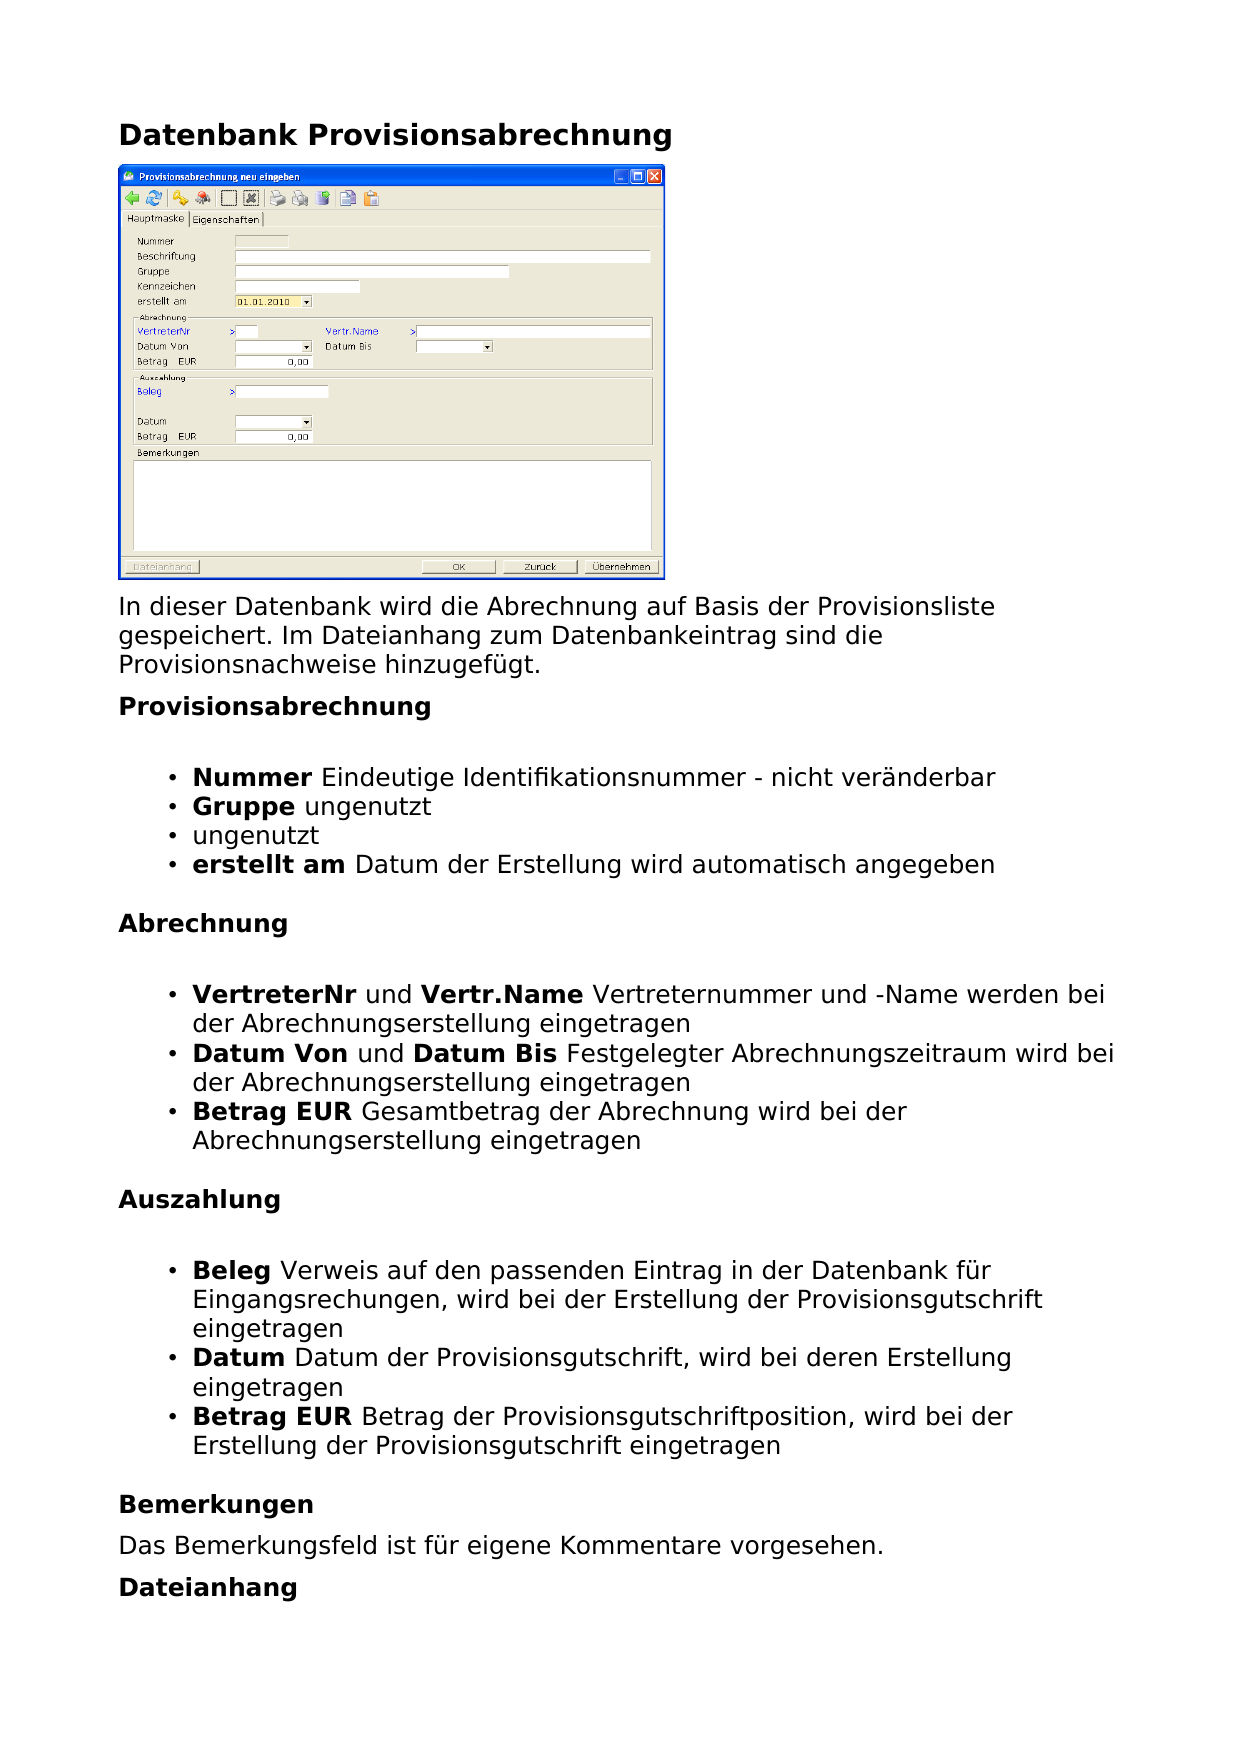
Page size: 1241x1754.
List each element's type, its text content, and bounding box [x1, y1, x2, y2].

list Datum Datum der Provisionsgutschrift, wird bei deren Erstellung eingetragen [177, 1344, 1122, 1402]
subtitle Datenbank Provisionsabrechnung [118, 118, 1122, 152]
list ungenutzt [177, 822, 1122, 851]
list Betrag EUR Betrag der Provisionsgutschriftposition, wird bei der Erstellung der Provisionsgutschrift eingetragen [177, 1402, 1122, 1460]
text Das Bemerkungsfeld ist für eigene Kommentare vorgesehen. [118, 1531, 1122, 1561]
list Gruppe ungenutzt [177, 792, 1122, 822]
list erstellt am Datum der Erstellung wird automatisch angegeben [177, 851, 1122, 880]
list VertreterNr und Vertr.Name Vertreternummer und -Name werden bei der Abrechnungserstellung eingetragen [177, 981, 1122, 1039]
list Betrag EUR Gesamtbetrag der Abrechnung wird bei der Abrechnungserstellung eingetragen [177, 1097, 1122, 1156]
text Auszahlung [118, 1185, 1122, 1214]
list Datum Von und Datum Bis Festgelegter Abrechnungszeitraum wird bei der Abrechnungserstellung eingetragen [177, 1039, 1122, 1097]
text In dieser Datenbank wird die Abrechnung auf Basis der Provisionsliste gespeichert. Im Dateianhang zum Datenbankeintrag sind die Provisionsnachweise hinzugefügt. [118, 592, 1122, 679]
list Beleg Verweis auf den passenden Eintrag in der Datenbank für Eingangsrechungen, wird bei der Erstellung der Provisionsgutschrift eingetragen [177, 1256, 1122, 1344]
text Abrechnung [118, 909, 1122, 938]
text Bemerkungen [118, 1490, 1122, 1519]
picture [118, 164, 665, 580]
list Nummer Eindeutige Identifikationsnummer - nicht veränderbar [177, 763, 1122, 792]
text Dateianhang [118, 1573, 1122, 1602]
text Provisionsabrechnung [118, 692, 1122, 721]
